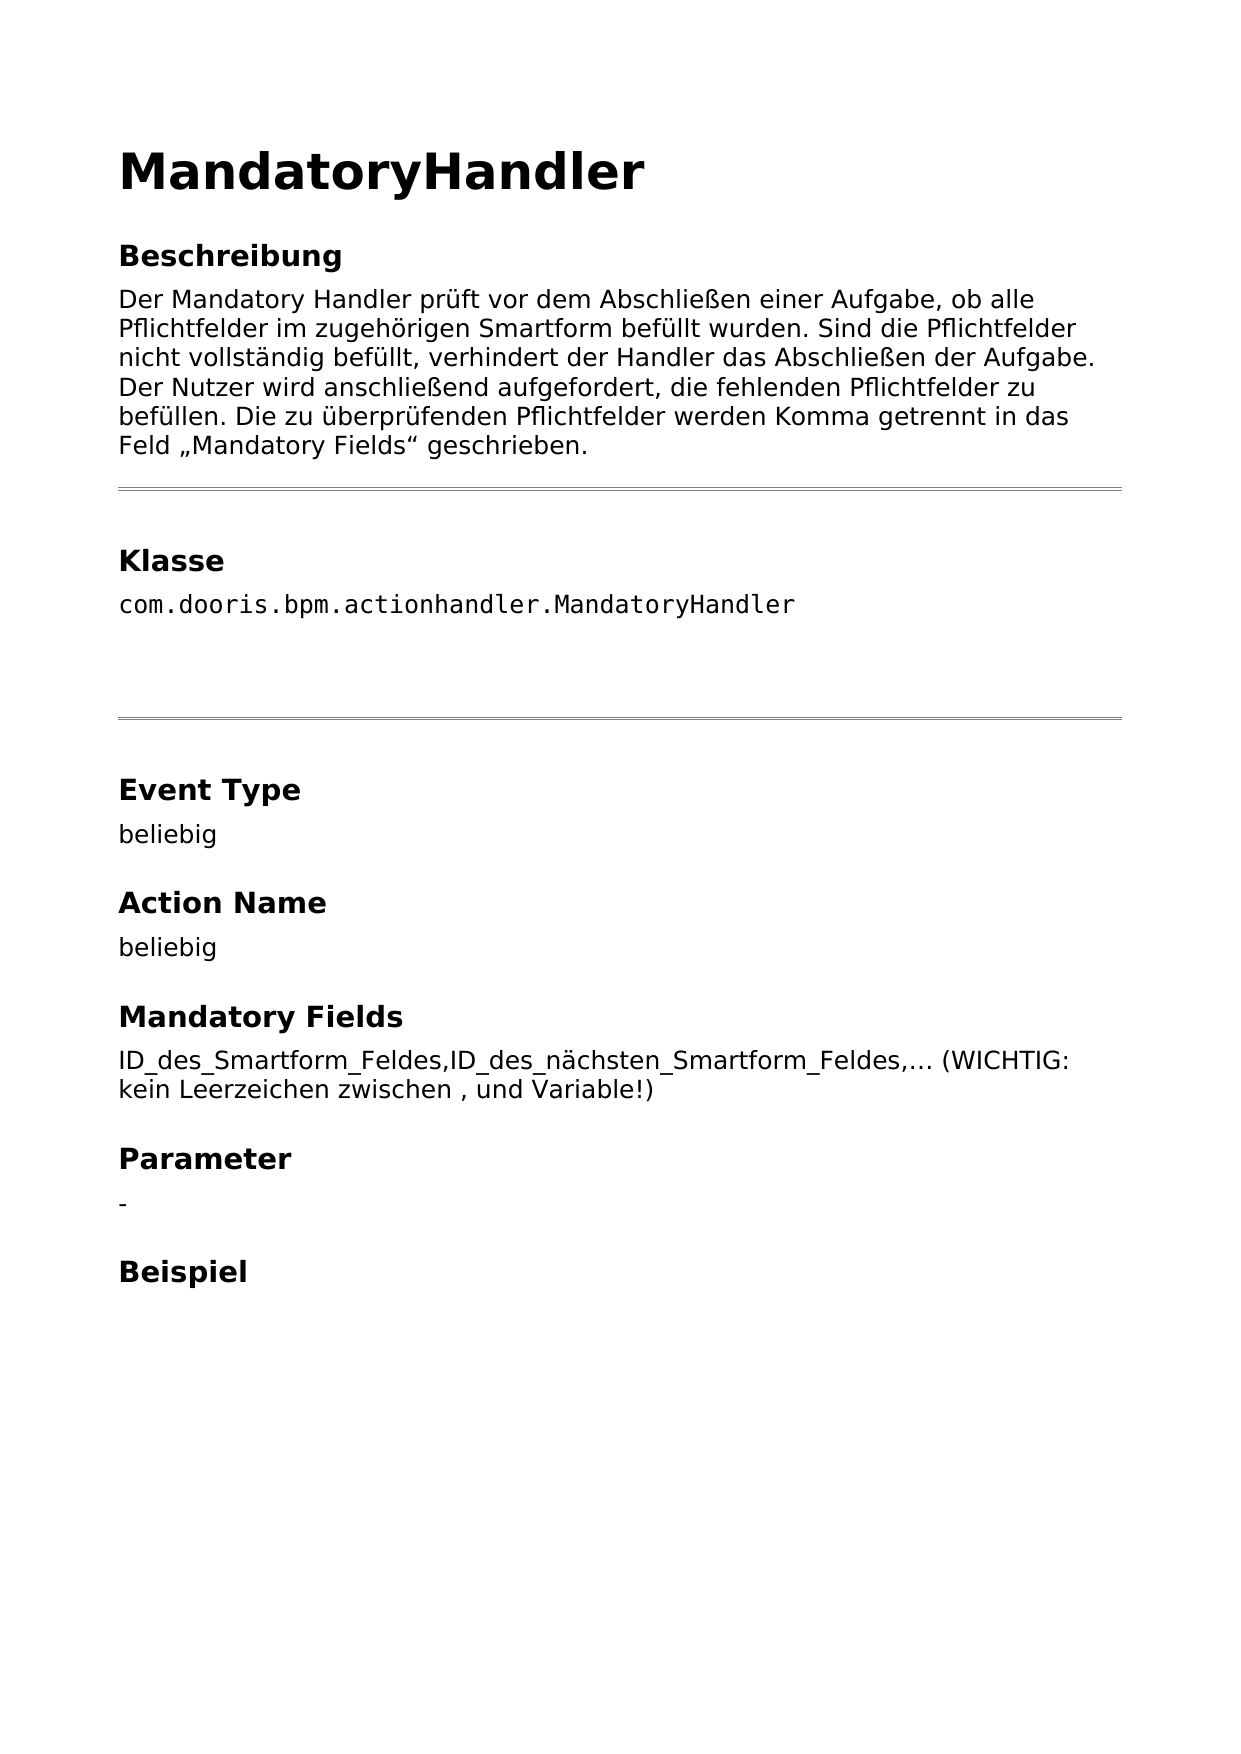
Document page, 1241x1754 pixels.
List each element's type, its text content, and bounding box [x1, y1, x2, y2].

subtitle MandatoryHandler [118, 143, 1122, 201]
subtitle Mandatory Fields [118, 1000, 1122, 1034]
subtitle Klasse [118, 544, 1122, 578]
subtitle Parameter [118, 1142, 1122, 1176]
text ID_des_Smartform_Feldes,ID_des_nächsten_Smartform_Feldes,… (WICHTIG: kein Leerzeichen zwischen , und Variable!) [118, 1046, 1122, 1105]
text beliebig [118, 933, 1122, 962]
text Der Mandatory Handler prüft vor dem Abschließen einer Aufgabe, ob alle Pflichtfelder im zugehörigen Smartform befüllt wurden. Sind die Pflichtfelder nicht vollständig befüllt, verhindert der Handler das Abschließen der Aufgabe. Der Nutzer wird anschließend aufgefordert, die fehlenden Pflichtfelder zu befüllen. Die zu überprüfenden Pflichtfelder werden Komma getrennt in das Feld „Mandatory Fields“ geschrieben. [118, 285, 1122, 460]
subtitle Beispiel [118, 1255, 1122, 1289]
text com.dooris.bpm.actionhandler.MandatoryHandler [118, 591, 1122, 620]
subtitle Beschreibung [118, 239, 1122, 273]
subtitle Event Type [118, 774, 1122, 808]
text beliebig [118, 820, 1122, 849]
text - [118, 1189, 1122, 1218]
subtitle Action Name [118, 887, 1122, 921]
